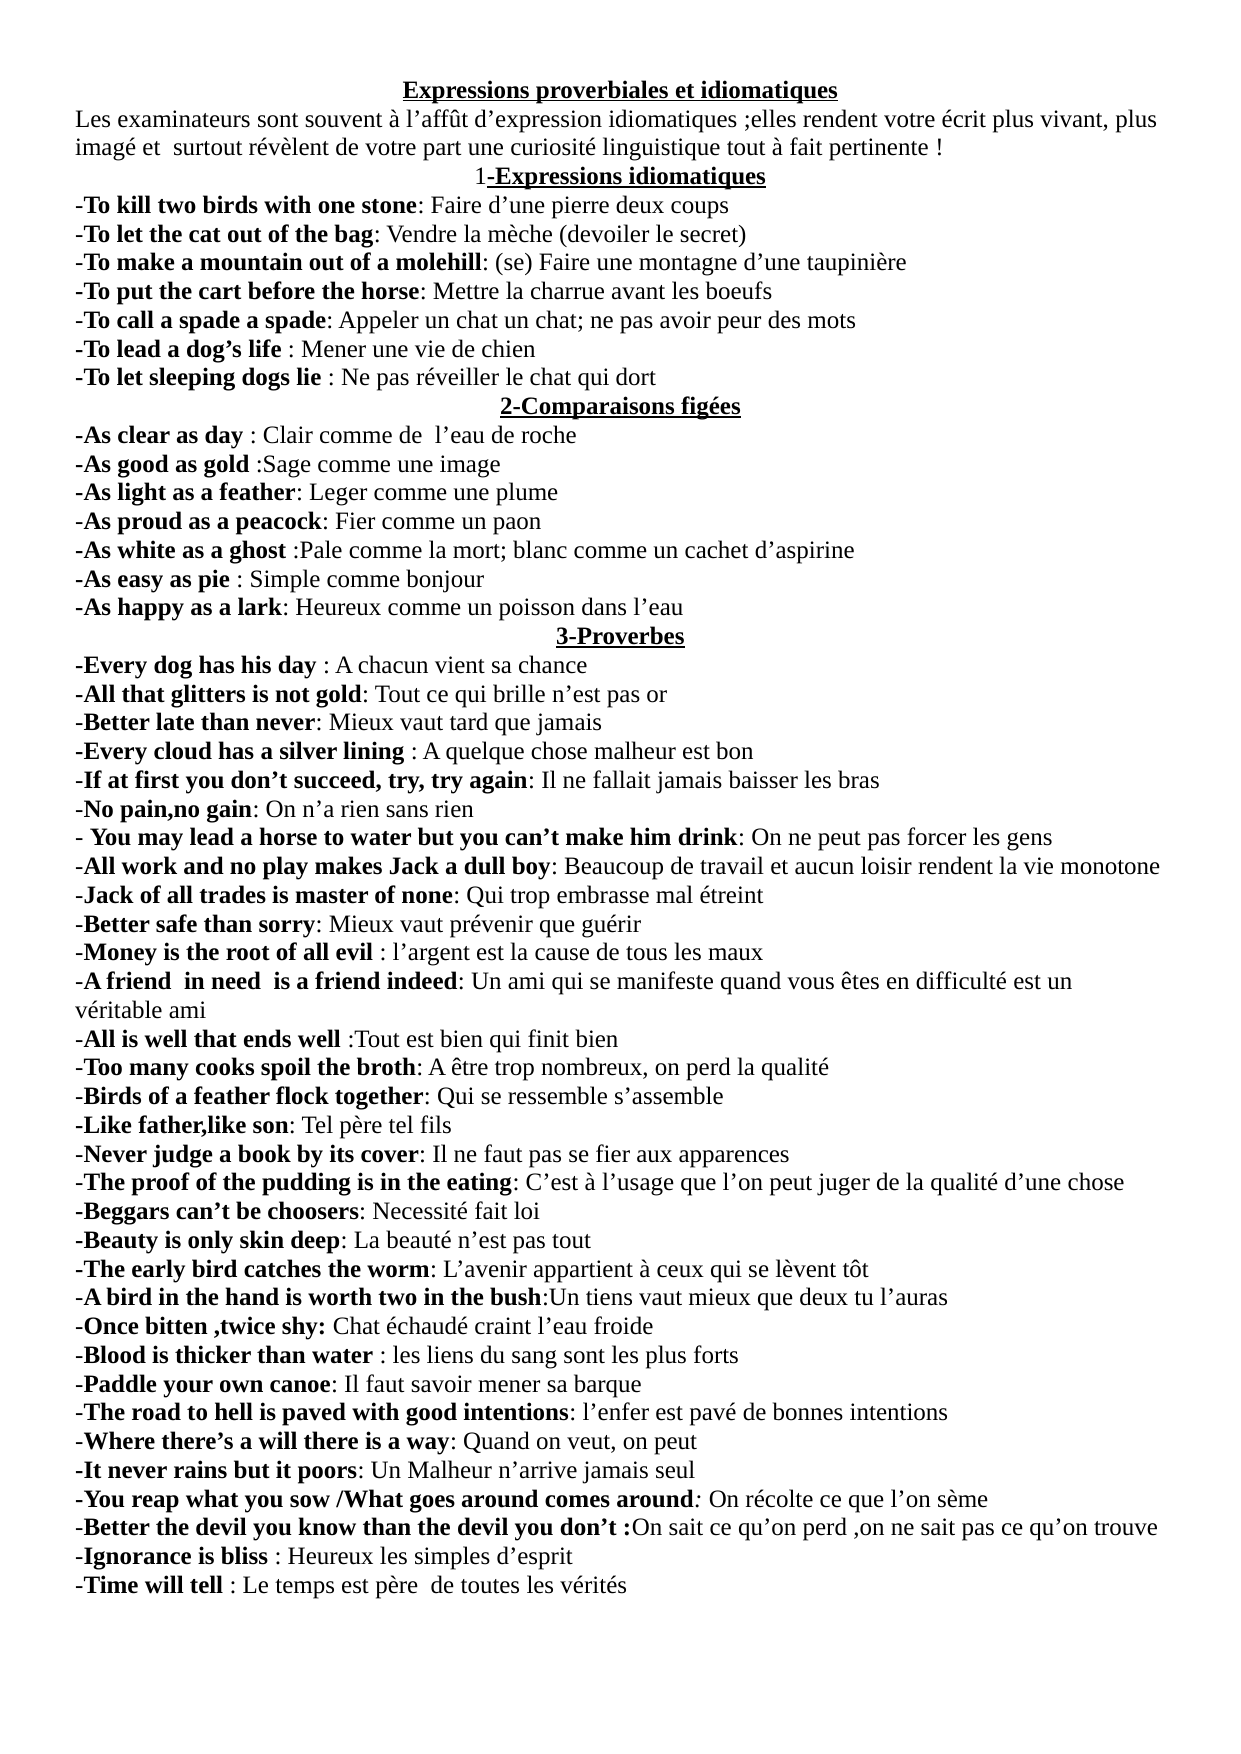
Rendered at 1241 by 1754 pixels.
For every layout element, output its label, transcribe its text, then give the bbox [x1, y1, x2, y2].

text -Too many cooks spoil the broth: A être trop nombreux, on perd la qualité [75, 1052, 1165, 1081]
text -A bird in the hand is worth two in the bush:Un tiens vaut mieux que deux tu l’auras [75, 1282, 1165, 1311]
text -If at first you don’t succeed, try, try again: Il ne fallait jamais baisser les bras [75, 765, 1165, 794]
text -As clear as day : Clair comme de l’eau de roche [75, 420, 1165, 449]
text -Where there’s a will there is a way: Quand on veut, on peut [75, 1426, 1165, 1455]
text -The proof of the pudding is in the eating: C’est à l’usage que l’on peut juger de la qualité d’une chose [75, 1167, 1165, 1196]
text -The road to hell is paved with good intentions: l’enfer est pavé de bonnes intentions [75, 1397, 1165, 1426]
text 1-Expressions idiomatiques [75, 161, 1165, 190]
text -The early bird catches the worm: L’avenir appartient à ceux qui se lèvent tôt [75, 1254, 1165, 1282]
text -All is well that ends well :Tout est bien qui finit bien [75, 1024, 1165, 1052]
text 3-Proverbes [75, 621, 1165, 650]
text -As white as a ghost :Pale comme la mort; blanc comme un cachet d’aspirine [75, 535, 1165, 564]
text -To lead a dog’s life : Mener une vie de chien [75, 334, 1165, 362]
text -Like father,like son: Tel père tel fils [75, 1110, 1165, 1139]
text -Beggars can’t be choosers: Necessité fait loi [75, 1196, 1165, 1225]
text -Better safe than sorry: Mieux vaut prévenir que guérir [75, 909, 1165, 937]
text -To let sleeping dogs lie : Ne pas réveiller le chat qui dort [75, 362, 1165, 391]
text Expressions proverbiales et idiomatiques [75, 75, 1165, 104]
text -To let the cat out of the bag: Vendre la mèche (devoiler le secret) [75, 219, 1165, 247]
text -Ignorance is bliss : Heureux les simples d’esprit [75, 1541, 1165, 1570]
text -Better the devil you know than the devil you don’t :On sait ce qu’on perd ,on ne sait pas ce qu’on trouve [75, 1512, 1165, 1541]
text -As good as gold :Sage comme une image [75, 449, 1165, 477]
text -Birds of a feather flock together: Qui se ressemble s’assemble [75, 1081, 1165, 1110]
text -To put the cart before the horse: Mettre la charrue avant les boeufs [75, 276, 1165, 305]
text -Every dog has his day : A chacun vient sa chance [75, 650, 1165, 679]
text -All that glitters is not gold: Tout ce qui brille n’est pas or [75, 679, 1165, 707]
text -Paddle your own canoe: Il faut savoir mener sa barque [75, 1369, 1165, 1397]
text -Never judge a book by its cover: Il ne faut pas se fier aux apparences [75, 1139, 1165, 1167]
text -Beauty is only skin deep: La beauté n’est pas tout [75, 1225, 1165, 1254]
text -Every cloud has a silver lining : A quelque chose malheur est bon [75, 736, 1165, 765]
text -You reap what you sow /What goes around comes around: On récolte ce que l’on sème [75, 1484, 1165, 1512]
text -Better late than never: Mieux vaut tard que jamais [75, 707, 1165, 736]
text -No pain,no gain: On n’a rien sans rien [75, 794, 1165, 822]
text -Jack of all trades is master of none: Qui trop embrasse mal étreint [75, 880, 1165, 909]
text -It never rains but it poors: Un Malheur n’arrive jamais seul [75, 1455, 1165, 1484]
text -Once bitten ,twice shy: Chat échaudé craint l’eau froide [75, 1311, 1165, 1340]
text -A friend in need is a friend indeed: Un ami qui se manifeste quand vous êtes en difficulté est un véritable ami [75, 966, 1165, 1024]
text -As light as a feather: Leger comme une plume [75, 477, 1165, 506]
text -Money is the root of all evil : l’argent est la cause de tous les maux [75, 937, 1165, 966]
text -To make a mountain out of a molehill: (se) Faire une montagne d’une taupinière [75, 247, 1165, 276]
text -Time will tell : Le temps est père de toutes les vérités [75, 1570, 1165, 1599]
text -To kill two birds with one stone: Faire d’une pierre deux coups [75, 190, 1165, 219]
text -To call a spade a spade: Appeler un chat un chat; ne pas avoir peur des mots [75, 305, 1165, 334]
text - You may lead a horse to water but you can’t make him drink: On ne peut pas forcer les gens [75, 822, 1165, 851]
text -As happy as a lark: Heureux comme un poisson dans l’eau [75, 592, 1165, 621]
text Les examinateurs sont souvent à l’affût d’expression idiomatiques ;elles rendent votre écrit plus vivant, plus imagé et surtout révèlent de votre part une curiosité linguistique tout à fait pertinente ! [75, 104, 1165, 161]
text -Blood is thicker than water : les liens du sang sont les plus forts [75, 1340, 1165, 1369]
text -As easy as pie : Simple comme bonjour [75, 564, 1165, 592]
text -All work and no play makes Jack a dull boy: Beaucoup de travail et aucun loisir rendent la vie monotone [75, 851, 1165, 880]
text -As proud as a peacock: Fier comme un paon [75, 506, 1165, 535]
text 2-Comparaisons figées [75, 391, 1165, 420]
